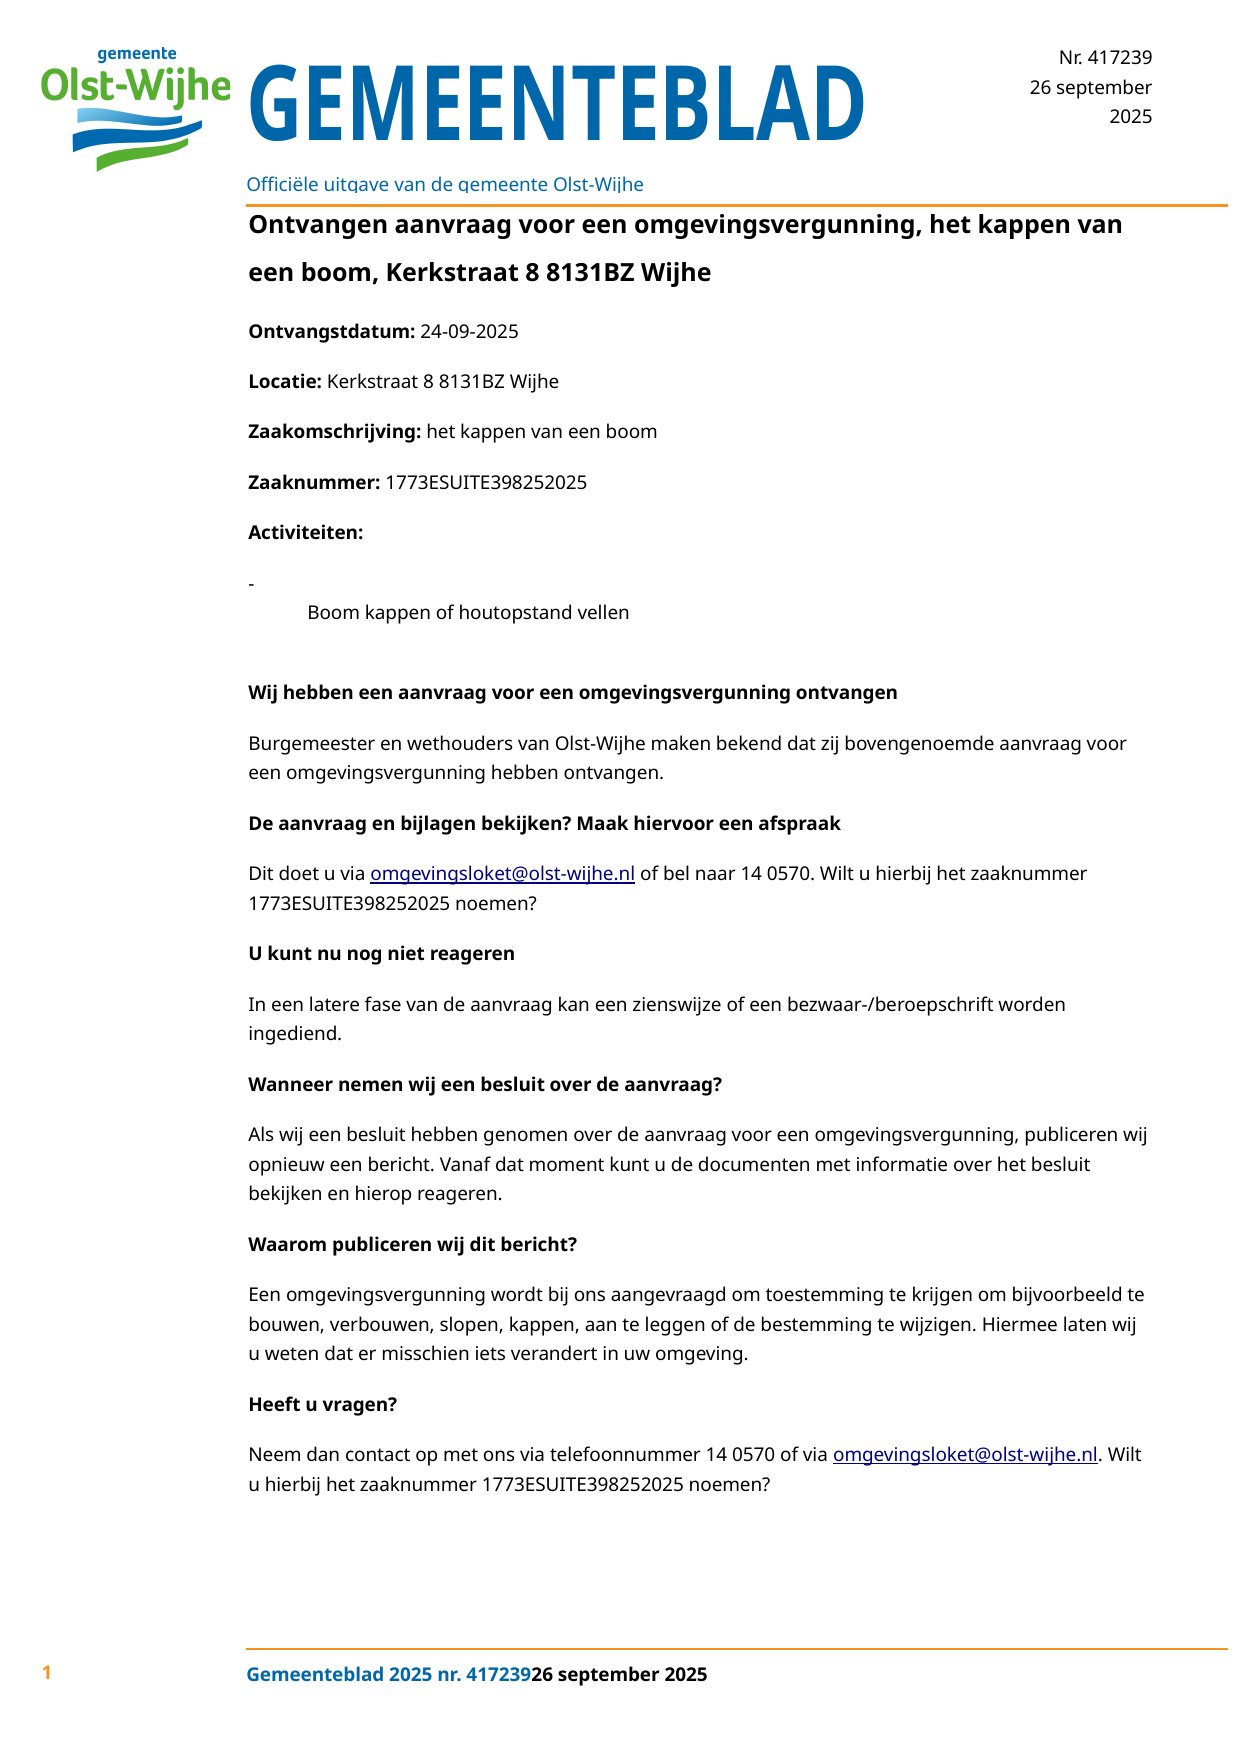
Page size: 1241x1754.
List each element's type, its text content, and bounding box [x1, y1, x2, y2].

text Heeft u vragen? [248, 1391, 1152, 1417]
picture [41, 47, 231, 172]
text Ontvangen aanvraag voor een omgevingsvergunning, het kappen van een boom, Kerkstraat 8 8131BZ Wijhe [248, 207, 1152, 288]
text De aanvraag en bijlagen bekijken? Maak hiervoor een afspraak [248, 810, 1152, 836]
text Een omgevingsvergunning wordt bij ons aangevraagd om toestemming te krijgen om bijvoorbeeld te bouwen, verbouwen, slopen, kappen, aan te leggen of de bestemming te wijzigen. Hiermee laten wij u weten dat er misschien iets verandert in uw omgeving. [248, 1281, 1152, 1366]
text Zaaknummer: 1773ESUITE398252025 [248, 469, 1152, 495]
text Activiteiten: [248, 519, 1152, 545]
text In een latere fase van de aanvraag kan een zienswijze of een bezwaar-/beroepschrift worden ingediend. [248, 991, 1152, 1046]
text Dit doet u via omgevingsloket@olst-wijhe.nl of bel naar 14 0570. Wilt u hierbij het zaaknummer 1773ESUITE398252025 noemen? [248, 860, 1152, 916]
text Zaakomschrijving: het kappen van een boom [248, 419, 1152, 444]
text Als wij een besluit hebben genomen over de aanvraag voor een omgevingsvergunning, publiceren wij opnieuw een bericht. Vanaf dat moment kunt u de documenten met informatie over het besluit bekijken en hierop reageren. [248, 1121, 1152, 1206]
text Wanneer nemen wij een besluit over de aanvraag? [248, 1071, 1152, 1097]
text Locatie: Kerkstraat 8 8131BZ Wijhe [248, 368, 1152, 394]
text Neem dan contact op met ons via telefoonnummer 14 0570 of via omgevingsloket@olst-wijhe.nl. Wilt u hierbij het zaaknummer 1773ESUITE398252025 noemen? [248, 1441, 1152, 1497]
text Ontvangstdatum: 24-09-2025 [248, 318, 1152, 344]
text Waarom publiceren wij dit bericht? [248, 1231, 1152, 1257]
text U kunt nu nog niet reageren [248, 940, 1152, 966]
text Wij hebben een aanvraag voor een omgevingsvergunning ontvangen [248, 679, 1152, 705]
list Boom kappen of houtopstand vellen [248, 599, 1152, 625]
text Burgemeester en wethouders van Olst-Wijhe maken bekend dat zij bovengenoemde aanvraag voor een omgevingsvergunning hebben ontvangen. [248, 730, 1152, 785]
